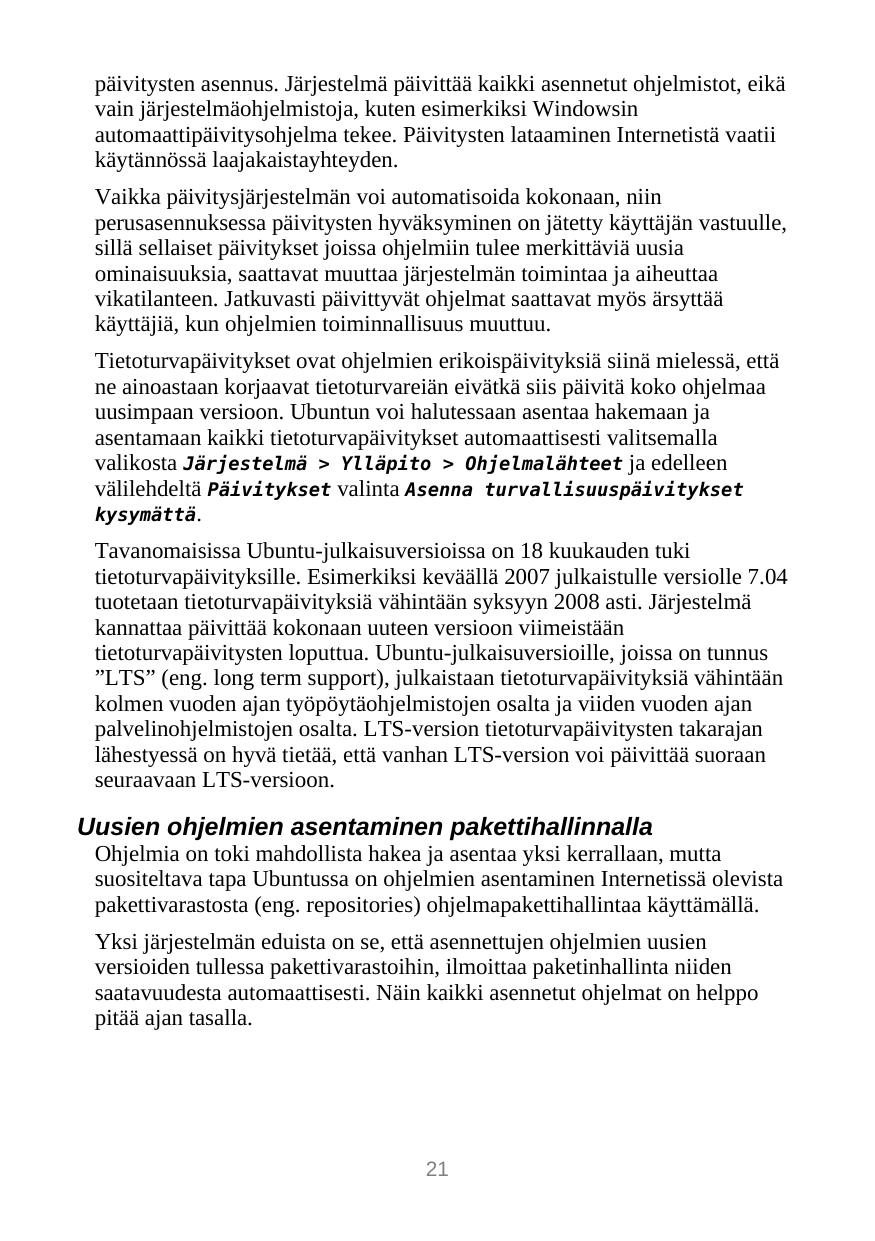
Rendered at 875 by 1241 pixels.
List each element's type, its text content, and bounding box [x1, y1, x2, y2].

text Yksi järjestelmän eduista on se, että asennettujen ohjelmien uusien versioiden tullessa pakettivarastoihin, ilmoittaa paketinhallinta niiden saatavuudesta automaattisesti. Näin kaikki asennetut ohjelmat on helppo pitää ajan tasalla. [94, 929, 797, 1031]
text Vaikka päivitysjärjestelmän voi automatisoida kokonaan, niin perusasennuksessa päivitysten hyväksyminen on jätetty käyttäjän vastuulle, sillä sellaiset päivitykset joissa ohjelmiin tulee merkittäviä uusia ominaisuuksia, saattavat muuttaa järjestelmän toimintaa ja aiheuttaa vikatilanteen. Jatkuvasti päivittyvät ohjelmat saattavat myös ärsyttää käyttäjiä, kun ohjelmien toiminnallisuus muuttuu. [94, 184, 797, 337]
subtitle Uusien ohjelmien asentaminen pakettihallinnalla [77, 813, 797, 841]
text Tavanomaisissa Ubuntu-julkaisuversioissa on 18 kuukauden tuki tietoturvapäivityksille. Esimerkiksi keväällä 2007 julkaistulle versiolle 7.04 tuotetaan tietoturvapäivityksiä vähintään syksyyn 2008 asti. Järjestelmä kannattaa päivittää kokonaan uuteen versioon viimeistään tietoturvapäivitysten loputtua. Ubuntu-julkaisuversioille, joissa on tunnus ”LTS” (eng. long term support), julkaistaan tietoturvapäivityksiä vähintään kolmen vuoden ajan työpöytäohjelmistojen osalta ja viiden vuoden ajan palvelinohjelmistojen osalta. LTS-version tietoturvapäivitysten takarajan lähestyessä on hyvä tietää, että vanhan LTS-version voi päivittää suoraan seuraavaan LTS-versioon. [94, 538, 797, 792]
text Ohjelmia on toki mahdollista hakea ja asentaa yksi kerrallaan, mutta suositeltava tapa Ubuntussa on ohjelmien asentaminen Internetissä olevista pakettivarastosta (eng. repositories) ohjelmapakettihallintaa käyttämällä. [94, 841, 797, 917]
text päivitysten asennus. Järjestelmä päivittää kaikki asennetut ohjelmistot, eikä vain järjestelmäohjelmistoja, kuten esimerkiksi Windowsin automaattipäivitysohjelma tekee. Päivitysten lataaminen Internetistä vaatii käytännössä laajakaistayhteyden. [94, 71, 797, 172]
text Tietoturvapäivitykset ovat ohjelmien erikoispäivityksiä siinä mielessä, että ne ainoastaan korjaavat tietoturvareiän eivätkä siis päivitä koko ohjelmaa uusimpaan versioon. Ubuntun voi halutessaan asentaa hakemaan ja asentamaan kaikki tietoturvapäivitykset automaattisesti valitsemalla valikosta Järjestelmä > Ylläpito > Ohjelmalähteet ja edelleen välilehdeltä Päivitykset valinta Asenna turvallisuuspäivitykset kysymättä. [94, 348, 797, 526]
